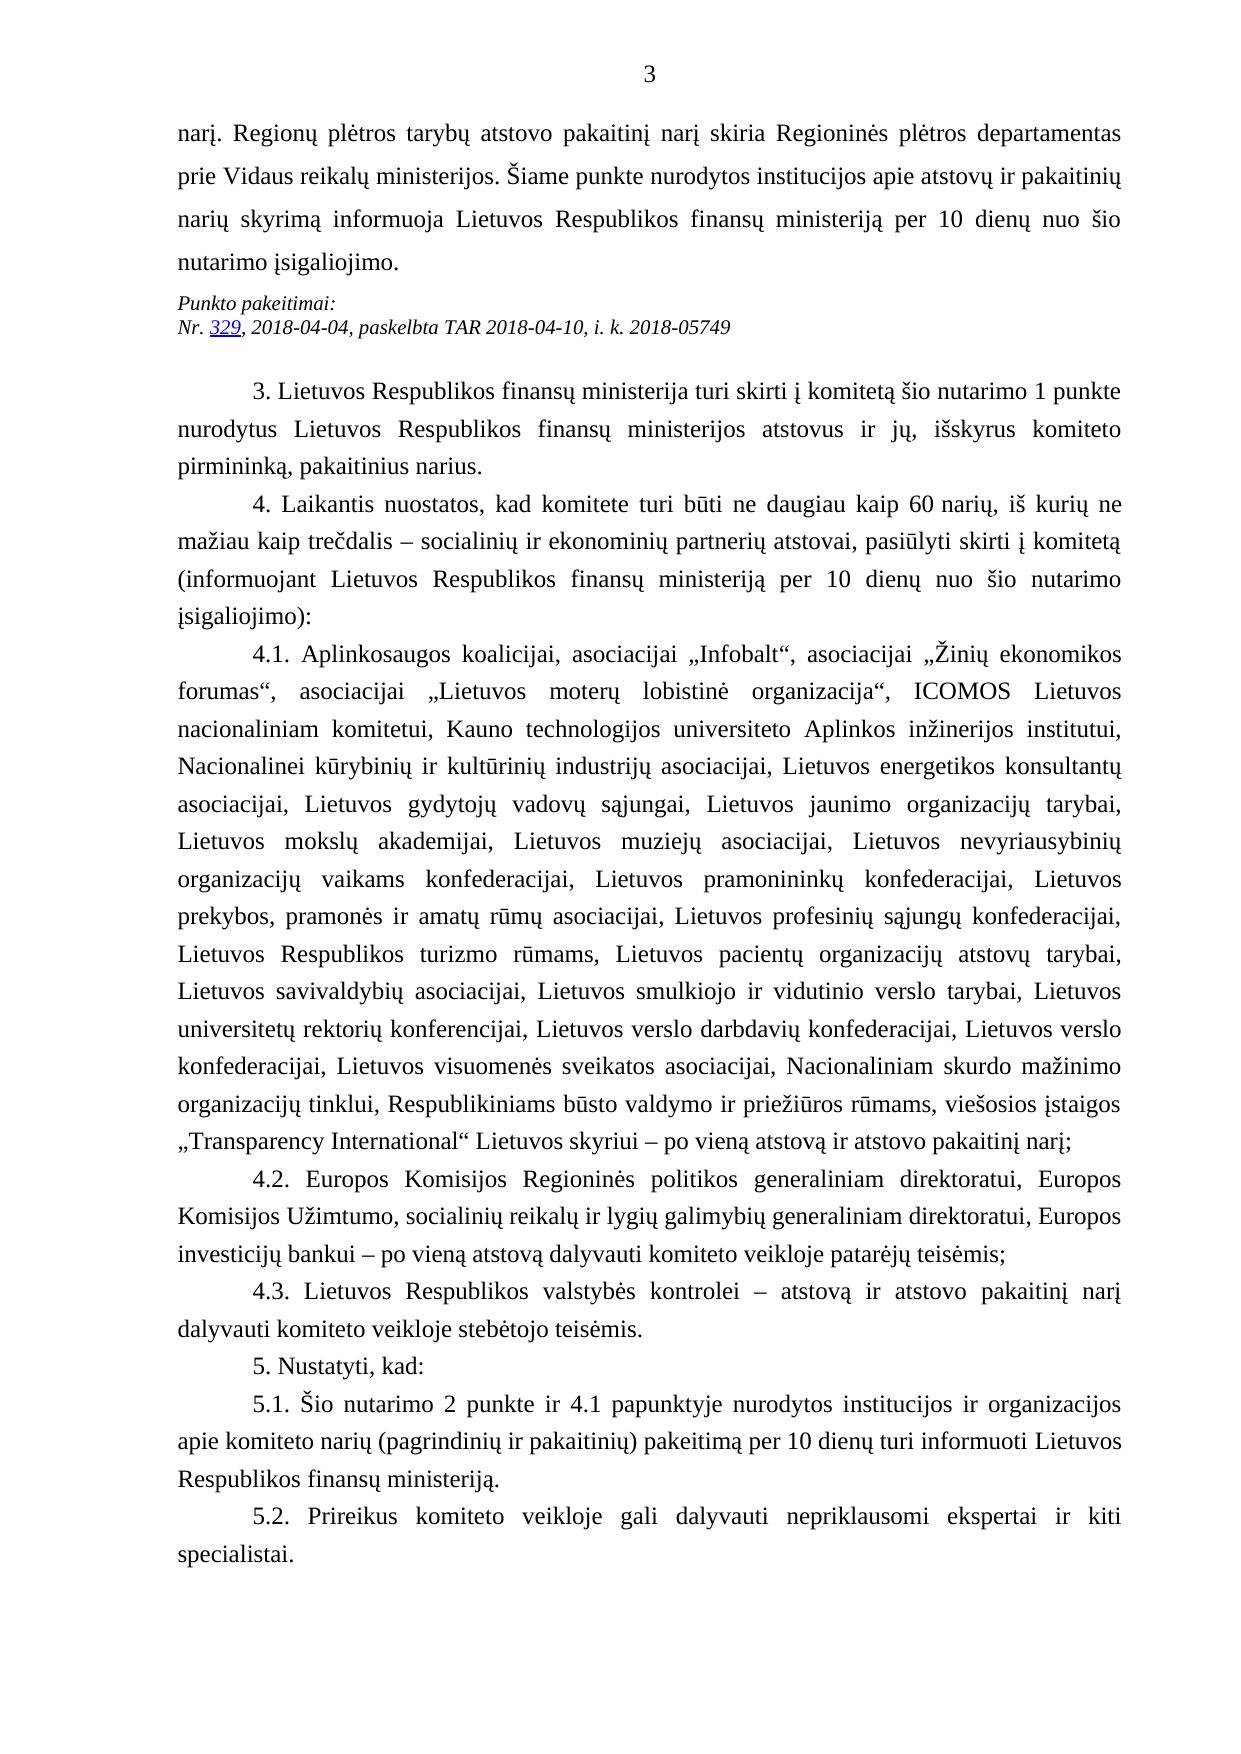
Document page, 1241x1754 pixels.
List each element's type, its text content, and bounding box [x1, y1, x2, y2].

text 4.2. Europos Komisijos Regioninės politikos generaliniam direktoratui, Europos Komisijos Užimtumo, socialinių reikalų ir lygių galimybių generaliniam direktoratui, Europos investicijų bankui – po vieną atstovą dalyvauti komiteto veikloje patarėjų teisėmis; [177, 1155, 1122, 1267]
text Nr. 329, 2018-04-04, paskelbta TAR 2018-04-10, i. k. 2018-05749 [177, 315, 1122, 339]
text narį. Regionų plėtros tarybų atstovo pakaitinį narį skiria Regioninės plėtros departamentas prie Vidaus reikalų ministerijos. Šiame punkte nurodytos institucijos apie atstovų ir pakaitinių narių skyrimą informuoja Lietuvos Respublikos finansų ministeriją per 10 dienų nuo šio nutarimo įsigaliojimo. [177, 118, 1122, 276]
text 3. Lietuvos Respublikos finansų ministerija turi skirti į komitetą šio nutarimo 1 punkte nurodytus Lietuvos Respublikos finansų ministerijos atstovus ir jų, išskyrus komiteto pirmininką, pakaitinius narius. [177, 367, 1122, 480]
text 4. Laikantis nuostatos, kad komitete turi būti ne daugiau kaip 60 narių, iš kurių ne mažiau kaip trečdalis – socialinių ir ekonominių partnerių atstovai, pasiūlyti skirti į komitetą (informuojant Lietuvos Respublikos finansų ministeriją per 10 dienų nuo šio nutarimo įsigaliojimo): [177, 480, 1122, 630]
text 5. Nustatyti, kad: [177, 1342, 1122, 1380]
text 5.1. Šio nutarimo 2 punkte ir 4.1 papunktyje nurodytos institucijos ir organizacijos apie komiteto narių (pagrindinių ir pakaitinių) pakeitimą per 10 dienų turi informuoti Lietuvos Respublikos finansų ministeriją. [177, 1380, 1122, 1492]
text 4.1. Aplinkosaugos koalicijai, asociacijai „Infobalt“, asociacijai „Žinių ekonomikos forumas“, asociacijai „Lietuvos moterų lobistinė organizacija“, ICOMOS Lietuvos nacionaliniam komitetui, Kauno technologijos universiteto Aplinkos inžinerijos institutui, Nacionalinei kūrybinių ir kultūrinių industrijų asociacijai, Lietuvos energetikos konsultantų asociacijai, Lietuvos gydytojų vadovų sąjungai, Lietuvos jaunimo organizacijų tarybai, Lietuvos mokslų akademijai, Lietuvos muziejų asociacijai, Lietuvos nevyriausybinių organizacijų vaikams konfederacijai, Lietuvos pramonininkų konfederacijai, Lietuvos prekybos, pramonės ir amatų rūmų asociacijai, Lietuvos profesinių sąjungų konfederacijai, Lietuvos Respublikos turizmo rūmams, Lietuvos pacientų organizacijų atstovų tarybai, Lietuvos savivaldybių asociacijai, Lietuvos smulkiojo ir vidutinio verslo tarybai, Lietuvos universitetų rektorių konferencijai, Lietuvos verslo darbdavių konfederacijai, Lietuvos verslo konfederacijai, Lietuvos visuomenės sveikatos asociacijai, Nacionaliniam skurdo mažinimo organizacijų tinklui, Respublikiniams būsto valdymo ir priežiūros rūmams, viešosios įstaigos „Transparency International“ Lietuvos skyriui – po vieną atstovą ir atstovo pakaitinį narį; [177, 630, 1122, 1155]
text 4.3. Lietuvos Respublikos valstybės kontrolei – atstovą ir atstovo pakaitinį narį dalyvauti komiteto veikloje stebėtojo teisėmis. [177, 1267, 1122, 1342]
text 5.2. Prireikus komiteto veikloje gali dalyvauti nepriklausomi ekspertai ir kiti specialistai. [177, 1492, 1122, 1567]
text Punkto pakeitimai: [177, 291, 1122, 315]
